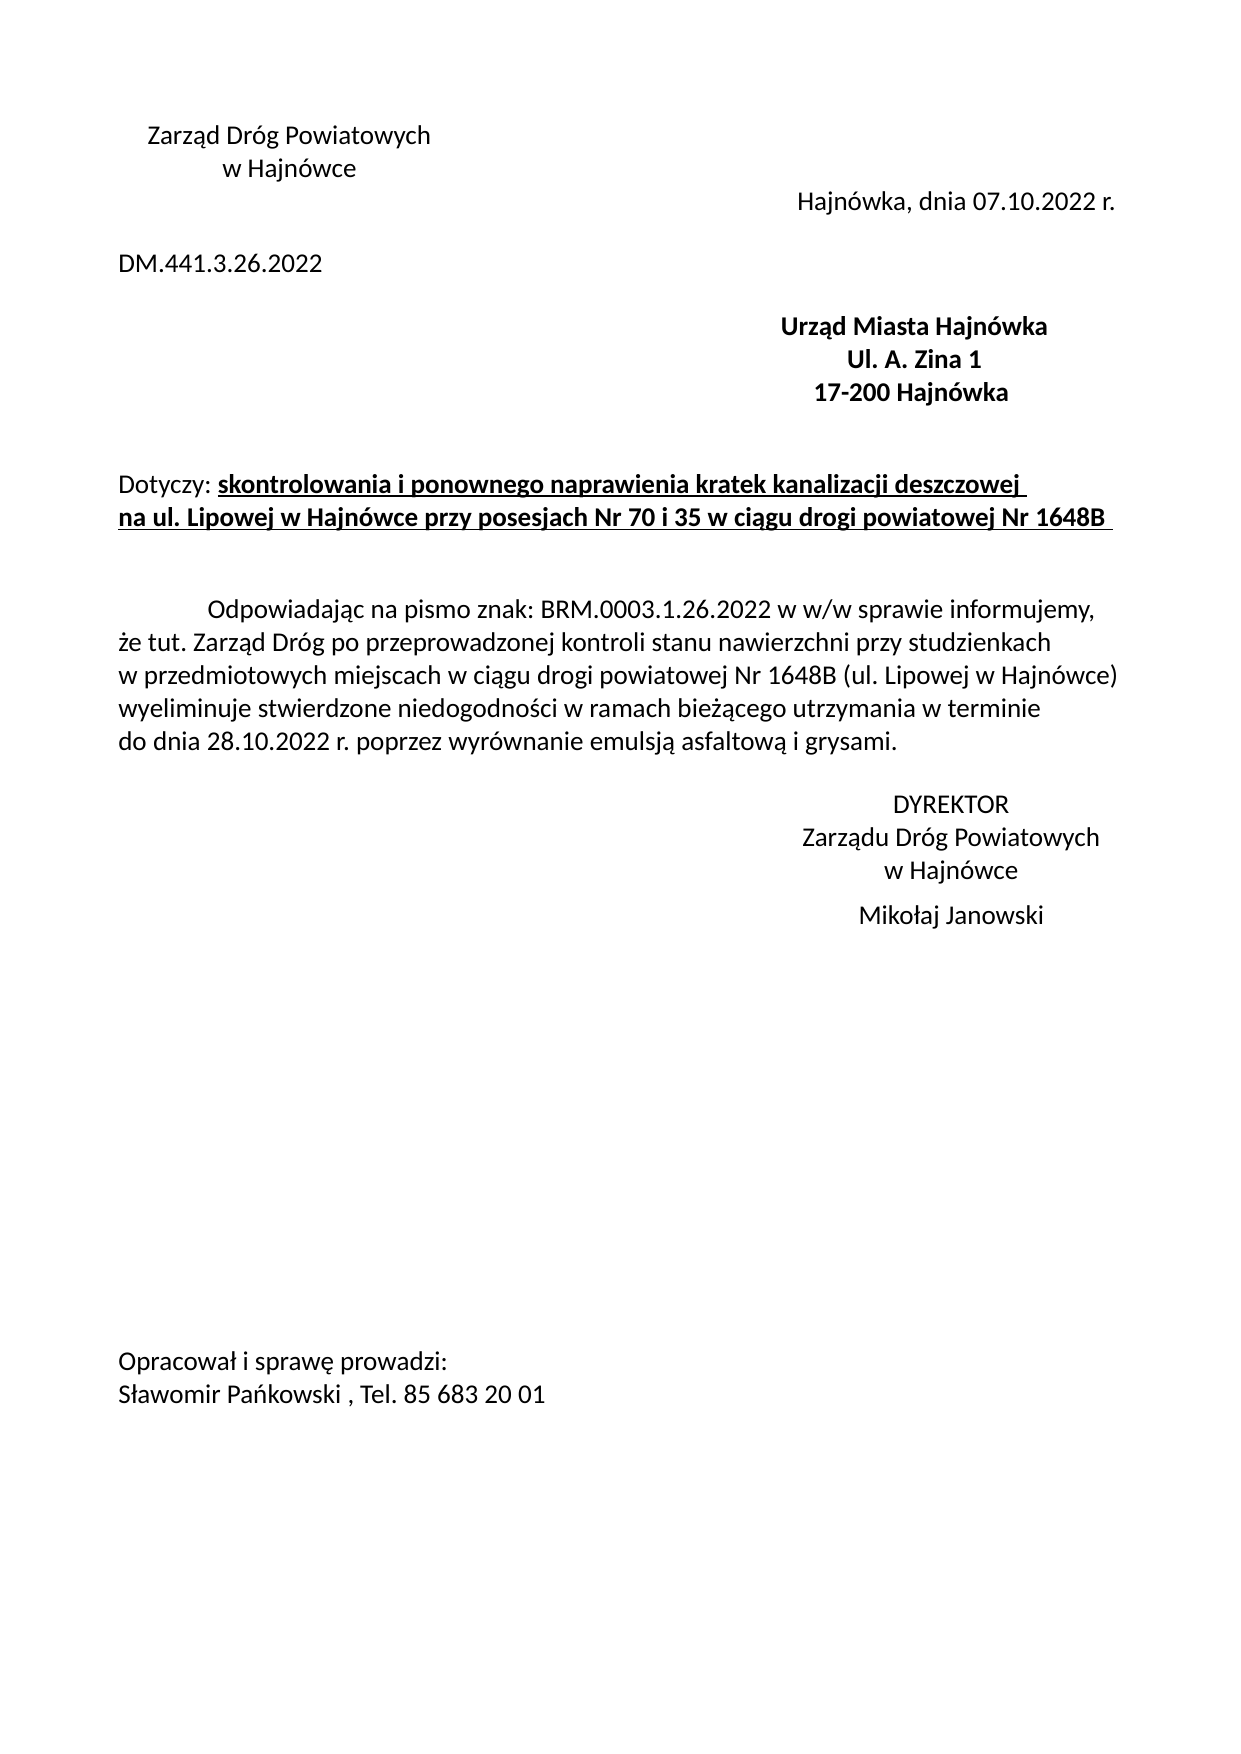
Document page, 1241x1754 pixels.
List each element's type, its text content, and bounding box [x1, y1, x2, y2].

text Zarządu Dróg Powiatowych [780, 820, 1122, 853]
text DYREKTOR [780, 787, 1122, 820]
text Odpowiadając na pismo znak: BRM.0003.1.26.2022 w w/w sprawie informujemy, że tut. Zarząd Dróg po przeprowadzonej kontroli stanu nawierzchni przy studzienkach w przedmiotowych miejscach w ciągu drogi powiatowej Nr 1648B (ul. Lipowej w Hajnówce) wyeliminuje stwierdzone niedogodności w ramach bieżącego utrzymania w terminie do dnia 28.10.2022 r. poprzez wyrównanie emulsją asfaltową i grysami. [118, 592, 1122, 757]
text Urząd Miasta Hajnówka [706, 309, 1122, 342]
text DM.441.3.26.2022 [118, 247, 1122, 280]
text Sławomir Pańkowski , Tel. 85 683 20 01 [118, 1377, 1122, 1410]
text Zarząd Dróg Powiatowych [0, 118, 1122, 151]
text w Hajnówce [0, 151, 1122, 184]
text Mikołaj Janowski [780, 898, 1122, 931]
text Dotyczy: skontrolowania i ponownego naprawienia kratek kanalizacji deszczowej na ul. Lipowej w Hajnówce przy posesjach Nr 70 i 35 w ciągu drogi powiatowej Nr 1648B [118, 467, 1122, 533]
text Hajnówka, dnia 07.10.2022 r. [118, 184, 1122, 217]
text Ul. A. Zina 1 [706, 342, 1122, 375]
text 17-200 Hajnówka [706, 375, 1122, 408]
text w Hajnówce [780, 853, 1122, 886]
text Opracował i sprawę prowadzi: [118, 1344, 1122, 1377]
